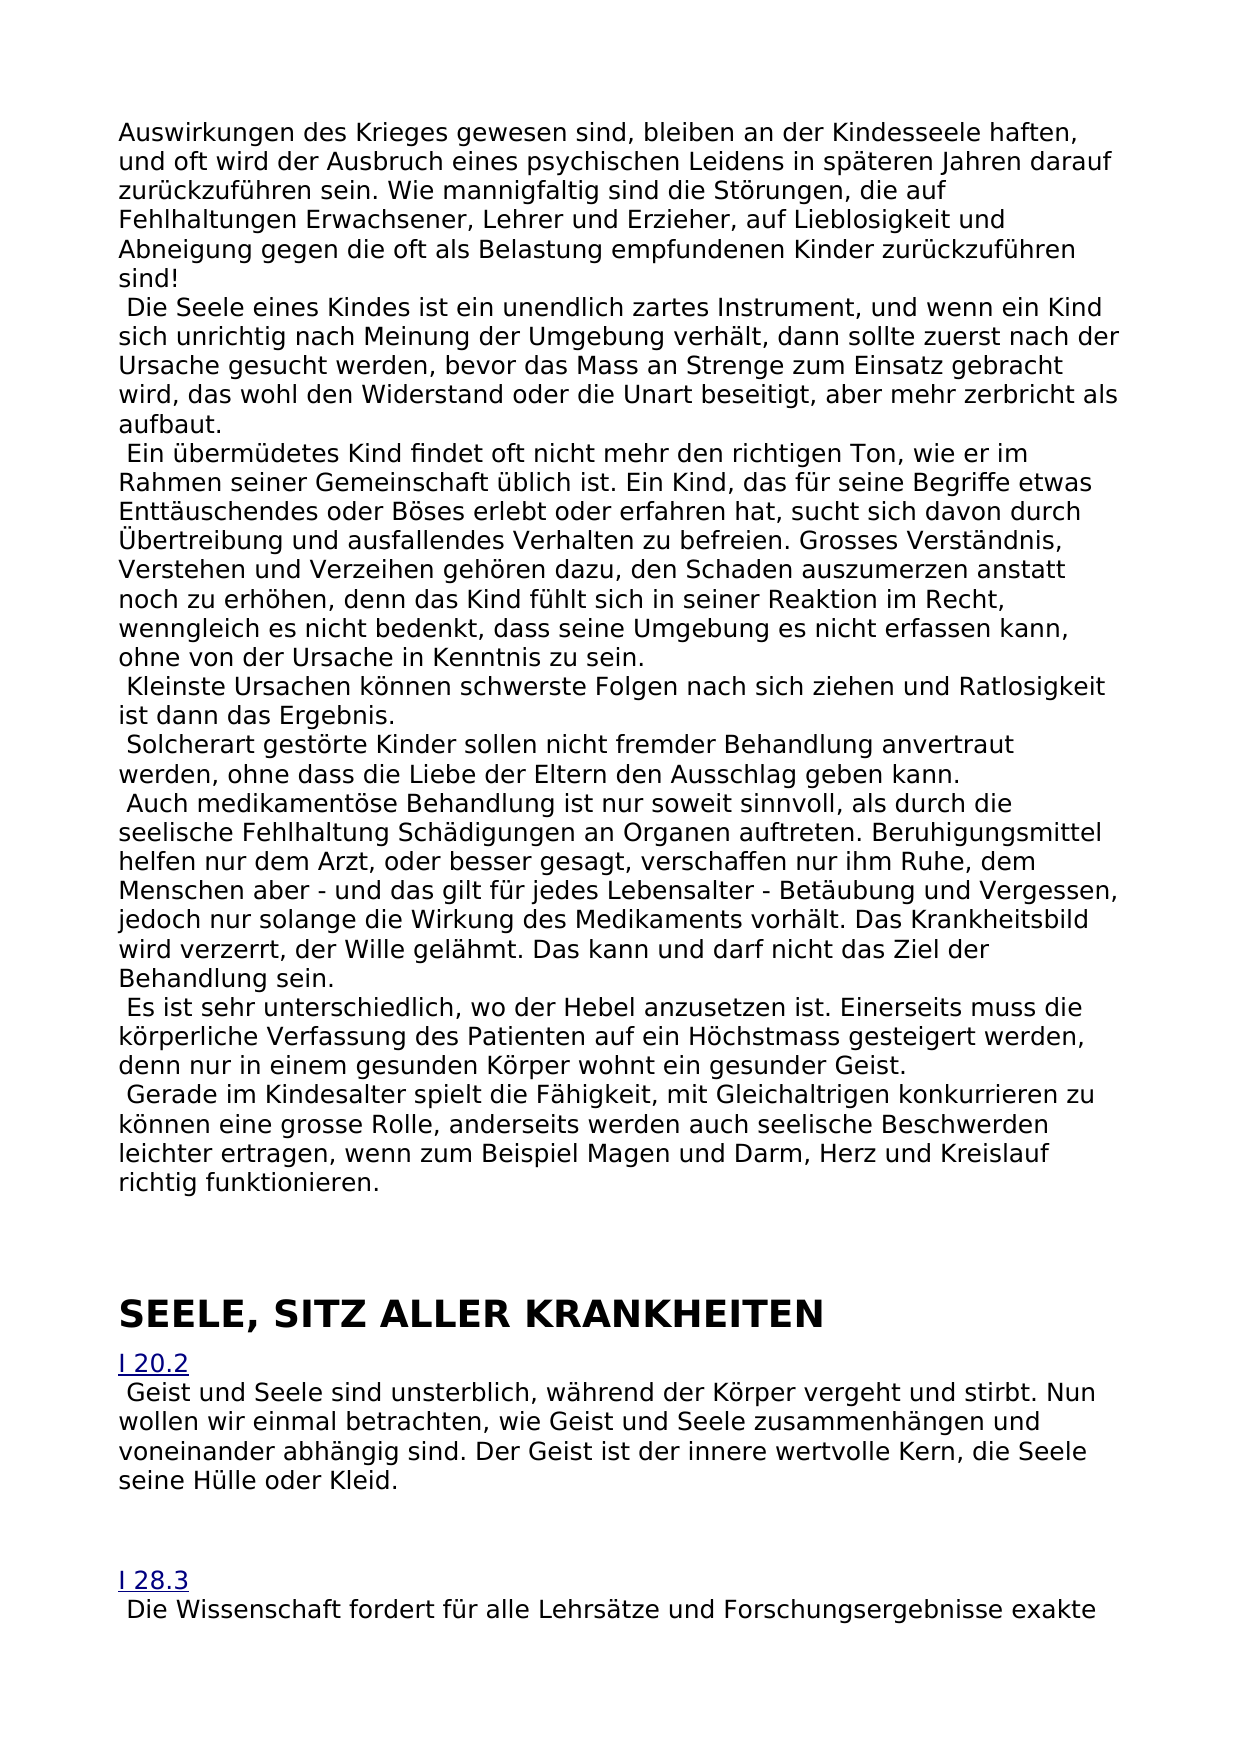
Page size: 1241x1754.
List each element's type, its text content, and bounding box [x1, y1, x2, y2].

subtitle SEELE, SITZ ALLER KRANKHEITEN [118, 1293, 1122, 1337]
text I 28.3 Die Wissenschaft fordert für alle Lehrsätze und Forschungsergebnisse exakte [118, 1566, 1122, 1624]
text I 20.2 Geist und Seele sind unsterblich, während der Körper vergeht und stirbt. Nun wollen wir einmal betrachten, wie Geist und Seele zusammenhängen und voneinander abhängig sind. Der Geist ist der innere wertvolle Kern, die Seele seine Hülle oder Kleid. [118, 1349, 1122, 1553]
text Auswirkungen des Krieges gewesen sind, bleiben an der Kindesseele haften, und oft wird der Ausbruch eines psychischen Leidens in späteren Jahren darauf zurückzuführen sein. Wie mannigfaltig sind die Störungen, die auf Fehlhaltungen Erwachsener, Lehrer und Erzieher, auf Lieblosigkeit und Abneigung gegen die oft als Belastung empfundenen Kinder zurückzuführen sind! Die Seele eines Kindes ist ein unendlich zartes Instrument, und wenn ein Kind sich unrichtig nach Meinung der Umgebung verhält, dann sollte zuerst nach der Ursache gesucht werden, bevor das Mass an Strenge zum Einsatz gebracht wird, das wohl den Widerstand oder die Unart beseitigt, aber mehr zerbricht als aufbaut. Ein übermüdetes Kind findet oft nicht mehr den richtigen Ton, wie er im Rahmen seiner Gemeinschaft üblich ist. Ein Kind, das für seine Begriffe etwas Enttäuschendes oder Böses erlebt oder erfahren hat, sucht sich davon durch Übertreibung und ausfallendes Verhalten zu befreien. Grosses Verständnis, Verstehen und Verzeihen gehören dazu, den Schaden auszumerzen anstatt noch zu erhöhen, denn das Kind fühlt sich in seiner Reaktion im Recht, wenngleich es nicht bedenkt, dass seine Umgebung es nicht erfassen kann, ohne von der Ursache in Kenntnis zu sein. Kleinste Ursachen können schwerste Folgen nach sich ziehen und Ratlosigkeit ist dann das Ergebnis. Solcherart gestörte Kinder sollen nicht fremder Behandlung anvertraut werden, ohne dass die Liebe der Eltern den Ausschlag geben kann. Auch medikamentöse Behandlung ist nur soweit sinnvoll, als durch die seelische Fehlhaltung Schädigungen an Organen auftreten. Beruhigungsmittel helfen nur dem Arzt, oder besser gesagt, verschaffen nur ihm Ruhe, dem Menschen aber - und das gilt für jedes Lebensalter - Betäubung und Vergessen, jedoch nur solange die Wirkung des Medikaments vorhält. Das Krankheitsbild wird verzerrt, der Wille gelähmt. Das kann und darf nicht das Ziel der Behandlung sein. Es ist sehr unterschiedlich, wo der Hebel anzusetzen ist. Einerseits muss die körperliche Verfassung des Patienten auf ein Höchstmass gesteigert werden, denn nur in einem gesunden Körper wohnt ein gesunder Geist. Gerade im Kindesalter spielt die Fähigkeit, mit Gleichaltrigen konkurrieren zu können eine grosse Rolle, anderseits werden auch seelische Beschwerden leichter ertragen, wenn zum Beispiel Magen und Darm, Herz und Kreislauf richtig funktionieren. [118, 118, 1122, 1256]
